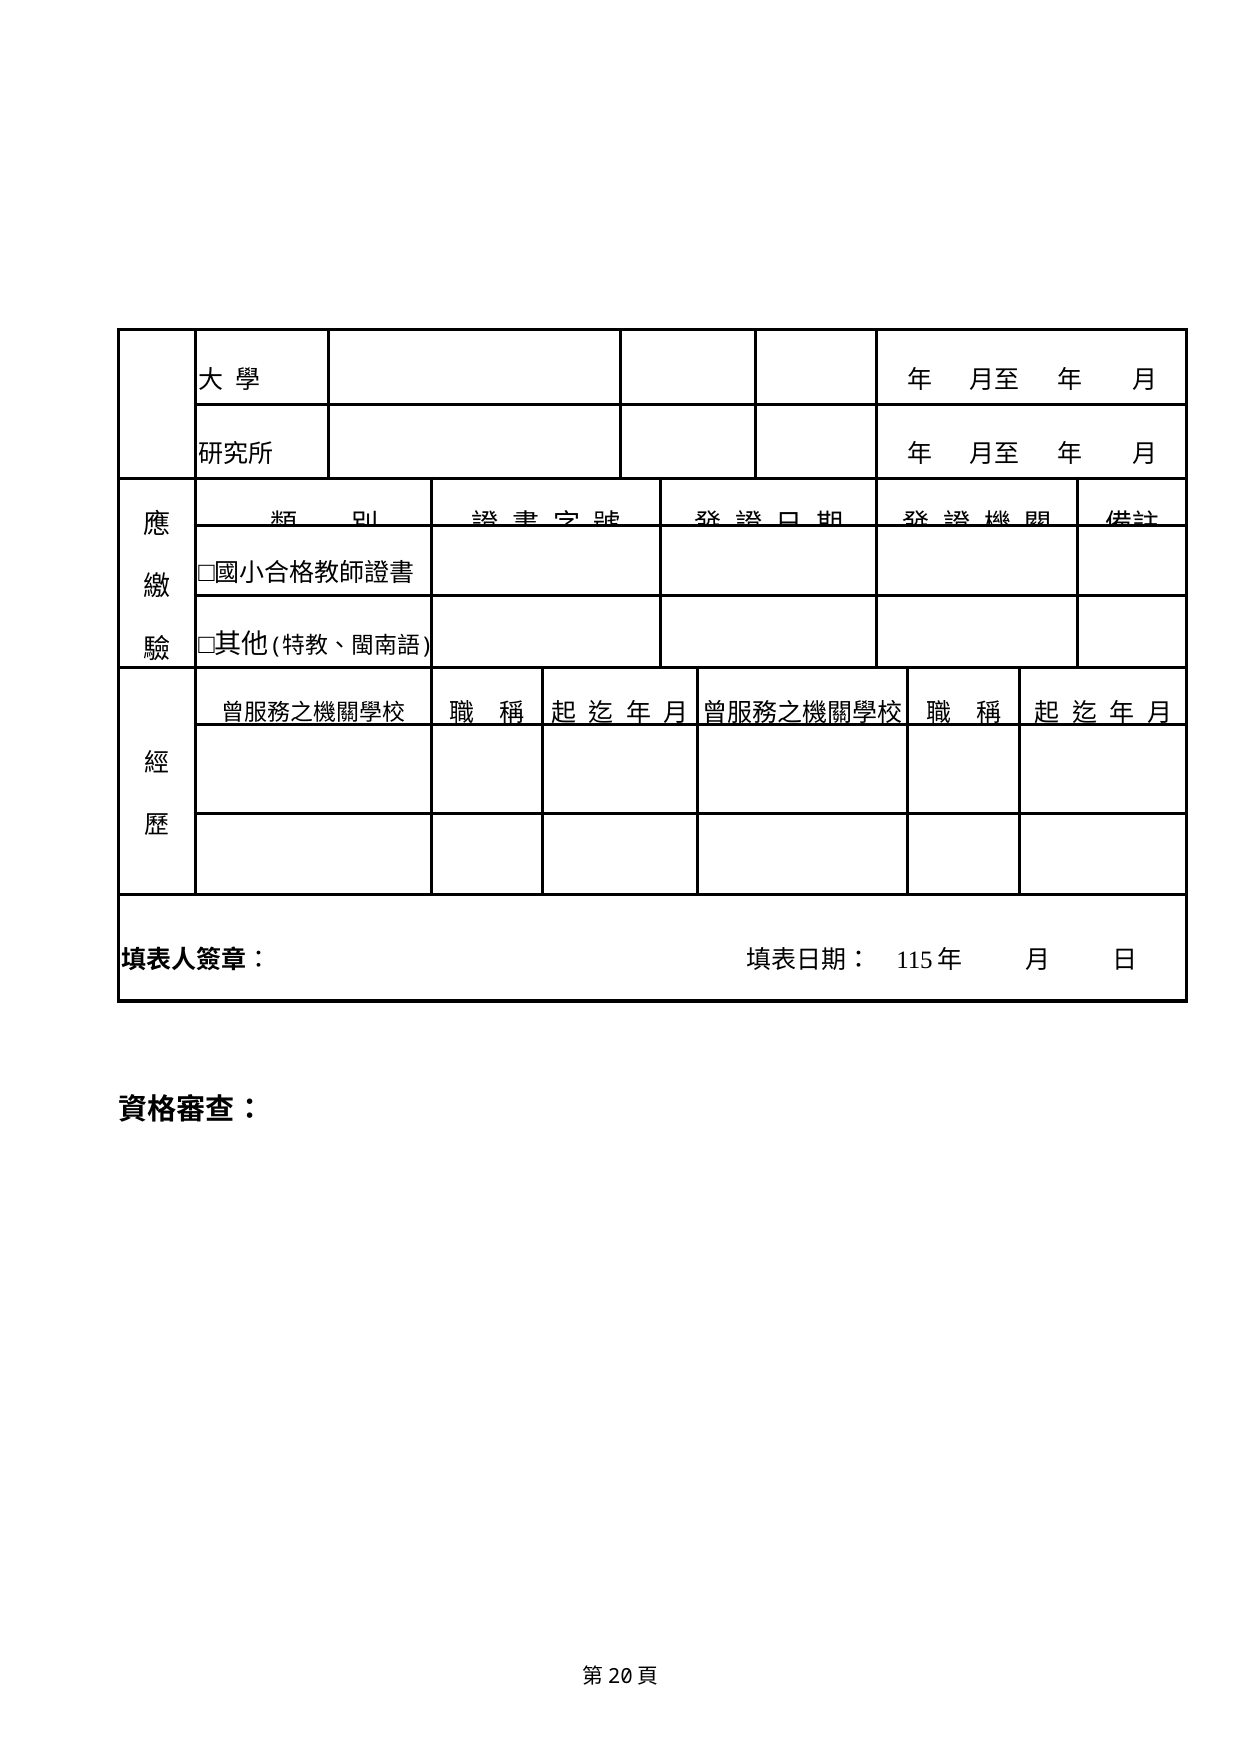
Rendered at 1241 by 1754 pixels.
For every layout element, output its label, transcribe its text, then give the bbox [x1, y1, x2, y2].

table_cell 起 迄 年 月 [1021, 669, 1185, 722]
table_cell 年 月至 年 月 [878, 331, 1185, 403]
table_cell 起 迄 年 月 [544, 669, 696, 722]
table_cell 職 稱 [909, 669, 1018, 722]
table_cell 發 證 機 關 [878, 480, 1076, 523]
table_cell [544, 726, 696, 812]
table_cell [662, 597, 875, 666]
table_cell [197, 815, 430, 893]
table_cell [330, 331, 619, 403]
table_cell 備註 [1079, 480, 1185, 523]
table_cell [662, 527, 875, 594]
table_cell 研究所 [197, 406, 327, 477]
table_cell [909, 815, 1018, 893]
table_cell 職 稱 [433, 669, 541, 722]
table_cell [878, 527, 1076, 594]
table_cell 類 別 [197, 480, 430, 523]
table_cell 填表人簽章： 填表日期： 115年 月 日 [120, 896, 1185, 999]
table_cell 證 書 字 號 [433, 480, 659, 523]
table_cell [1021, 815, 1185, 893]
table_cell 曾服務之機關學校 [197, 669, 430, 722]
table_cell [622, 331, 754, 403]
table_cell [699, 815, 906, 893]
table_cell [757, 406, 875, 477]
table_cell [878, 597, 1076, 666]
table_cell 發 證 日 期 [662, 480, 875, 523]
table_cell 應 繳 驗 證 件 [120, 480, 194, 666]
table_cell [1079, 527, 1185, 594]
table_cell 大 學 [197, 331, 327, 403]
table_cell [1079, 597, 1185, 666]
table_cell [197, 726, 430, 812]
table_cell 年 月至 年 月 [878, 406, 1185, 477]
table_cell [433, 726, 541, 812]
table_cell [757, 331, 875, 403]
table_cell [699, 726, 906, 812]
table_cell [433, 597, 659, 666]
table_cell [909, 726, 1018, 812]
table_cell [433, 815, 541, 893]
table_cell 曾服務之機關學校 [699, 669, 906, 722]
table_cell 學 歷 [120, 331, 194, 477]
table_cell □國小合格教師證書 [197, 527, 430, 594]
table_cell 經 歷 [120, 669, 194, 893]
table_cell [1021, 726, 1185, 812]
table_cell [330, 406, 619, 477]
table_cell □其他(特教、閩南語) [197, 597, 430, 666]
text 資格審查： [118, 1065, 1122, 1127]
table_cell [544, 815, 696, 893]
table_cell [622, 406, 754, 477]
table_cell [433, 527, 659, 594]
